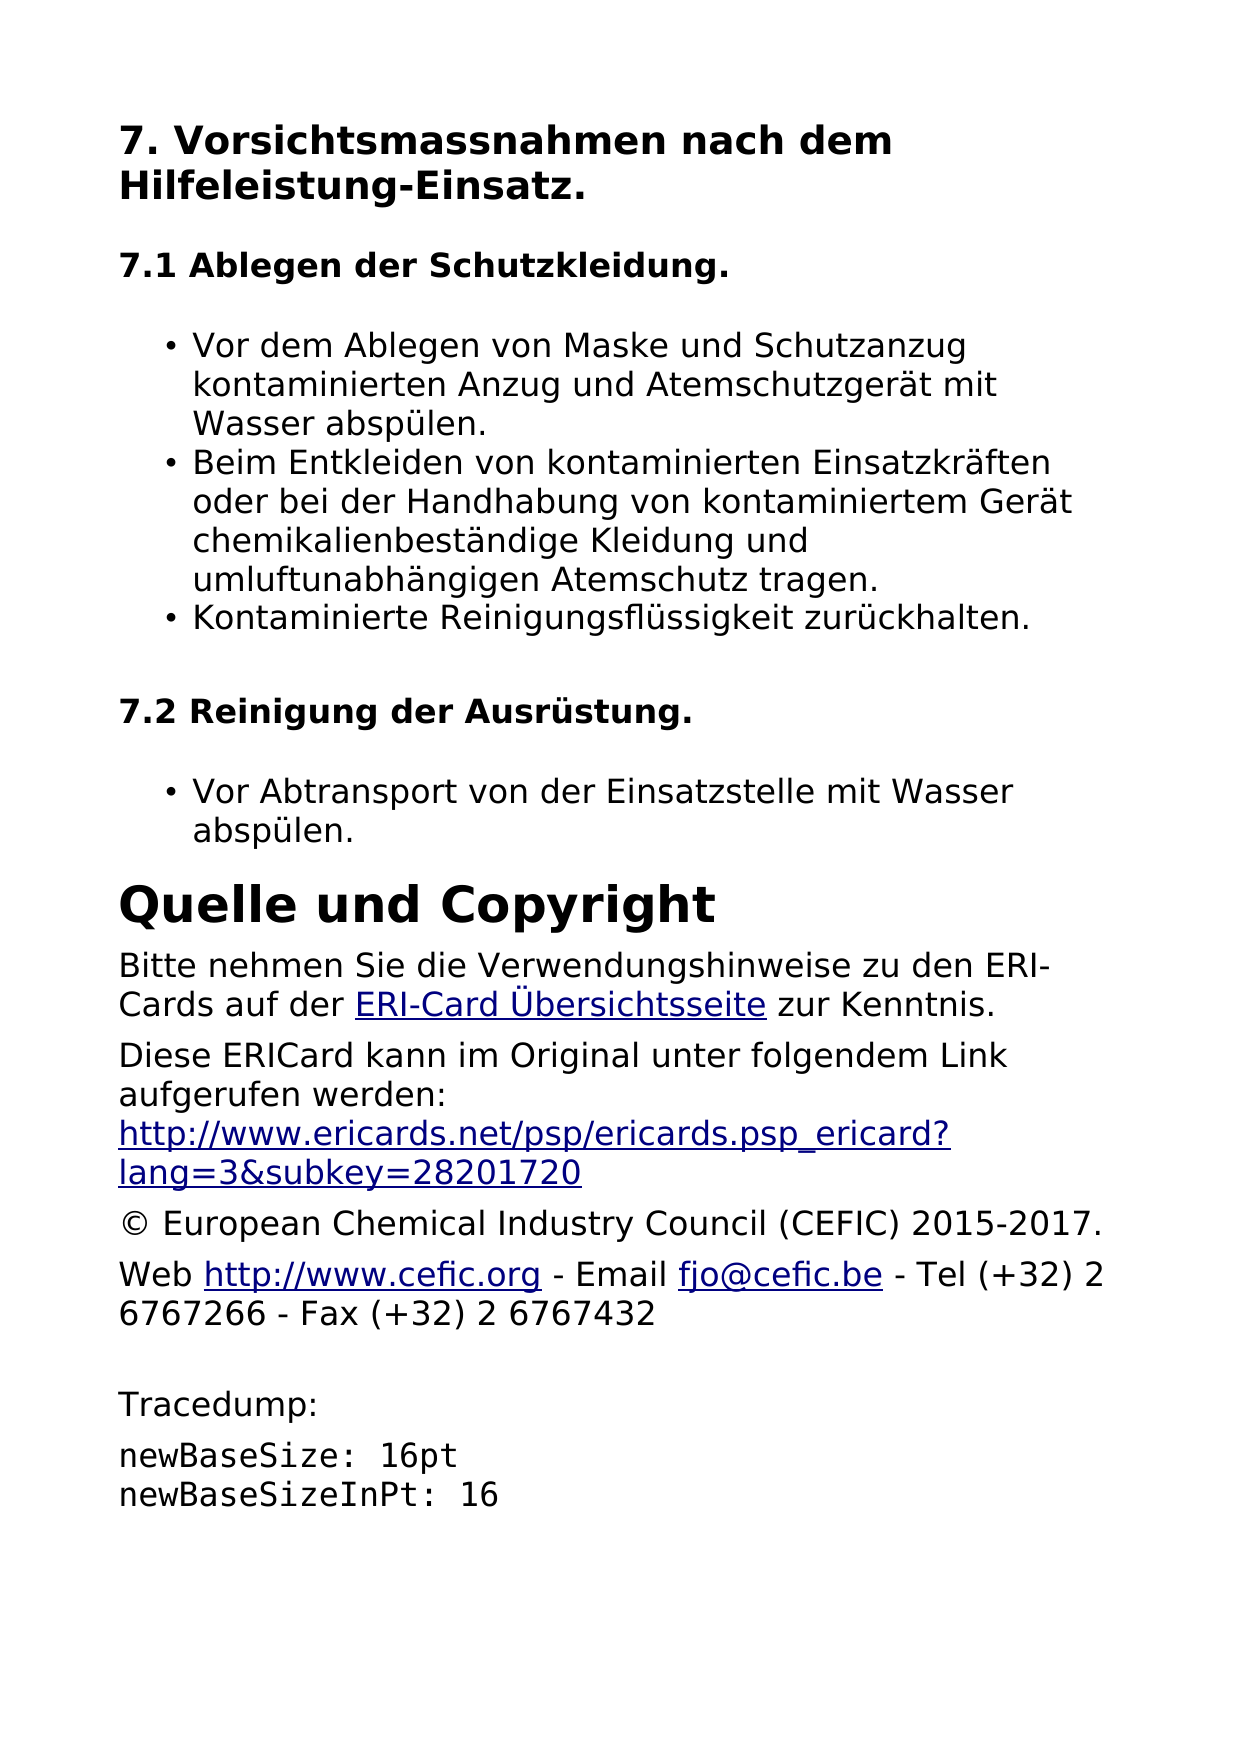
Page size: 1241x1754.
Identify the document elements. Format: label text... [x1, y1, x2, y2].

subtitle 7.1 Ablegen der Schutzkleidung. [118, 246, 1122, 285]
list Kontaminierte Reinigungsflüssigkeit zurückhalten. [177, 599, 1122, 638]
subtitle 7. Vorsichtsmassnahmen nach dem Hilfeleistung-Einsatz. [118, 118, 1122, 208]
text Web http://www.cefic.org - Email fjo@cefic.be - Tel (+32) 2 6767266 - Fax (+32) 2 6767432 [118, 1256, 1122, 1334]
subtitle 7.2 Reinigung der Ausrüstung. [118, 692, 1122, 731]
text © European Chemical Industry Council (CEFIC) 2015-2017. [118, 1204, 1122, 1243]
list Beim Entkleiden von kontaminierten Einsatzkräften oder bei der Handhabung von kontaminiertem Gerät chemikalienbeständige Kleidung und umluftunabhängigen Atemschutz tragen. [177, 443, 1122, 599]
list Vor dem Ablegen von Maske und Schutzanzug kontaminierten Anzug und Atemschutzgerät mit Wasser abspülen. [177, 327, 1122, 443]
subtitle Quelle und Copyright [118, 876, 1122, 934]
text Diese ERICard kann im Original unter folgendem Link aufgerufen werden: http://www.ericards.net/psp/ericards.psp_ericard?lang=3&subkey=28201720 [118, 1037, 1122, 1192]
text Tracedump: [118, 1346, 1122, 1424]
text newBaseSize: 16pt newBaseSizeInPt: 16 [118, 1436, 1122, 1514]
list Vor Abtransport von der Einsatzstelle mit Wasser abspülen. [177, 773, 1122, 851]
text Bitte nehmen Sie die Verwendungshinweise zu den ERI-Cards auf der ERI-Card Übersichtsseite zur Kenntnis. [118, 946, 1122, 1024]
